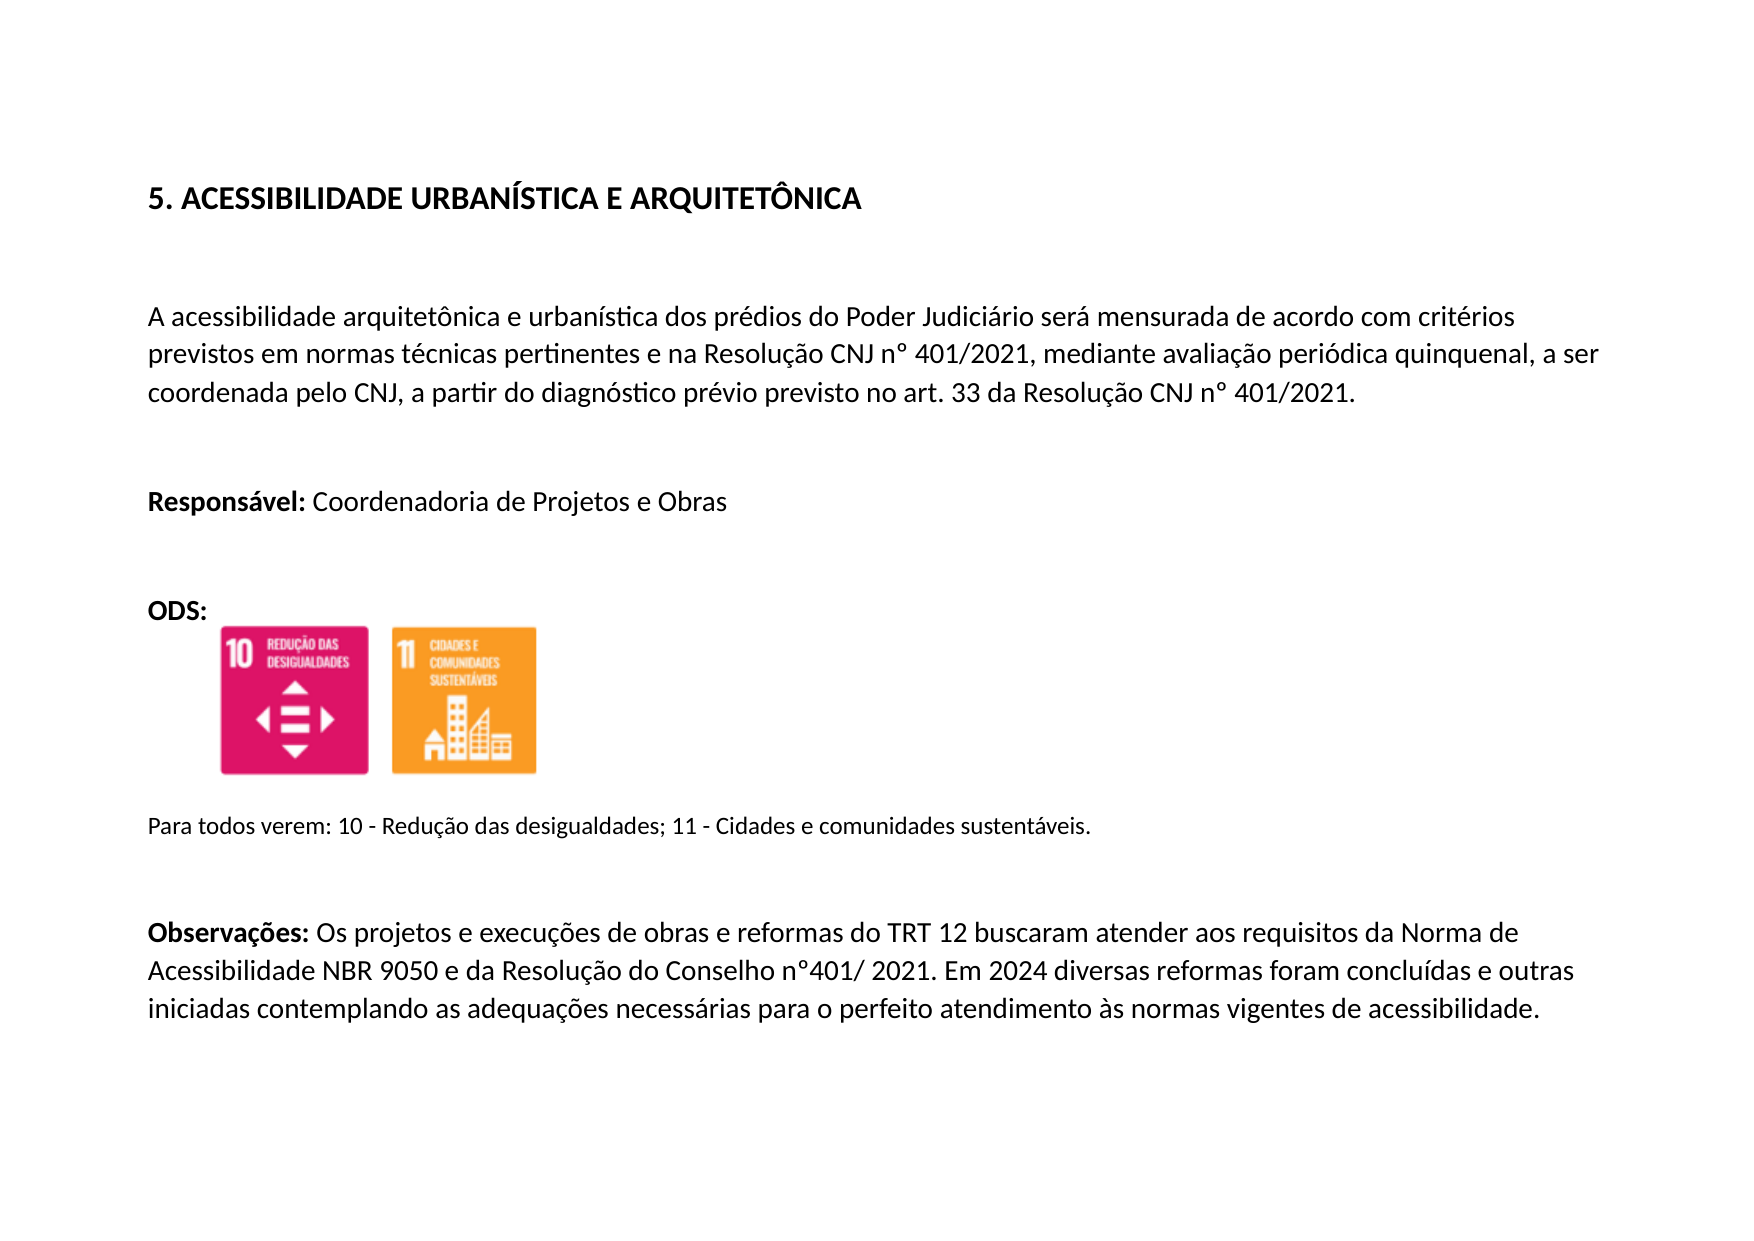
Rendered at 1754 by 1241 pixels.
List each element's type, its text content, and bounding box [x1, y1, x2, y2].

text 5. ACESSIBILIDADE URBANÍSTICA E ARQUITETÔNICA [148, 177, 1606, 218]
text Responsável: Coordenadoria de Projetos e Obras [148, 483, 1606, 519]
text ODS: [148, 592, 1606, 791]
text Para todos verem: 10 - Redução das desigualdades; 11 - Cidades e comunidades sustentáveis. [148, 810, 1606, 840]
text A acessibilidade arquitetônica e urbanística dos prédios do Poder Judiciário será mensurada de acordo com critérios previstos em normas técnicas pertinentes e na Resolução CNJ nº 401/2021, mediante avaliação periódica quinquenal, a ser coordenada pelo CNJ, a partir do diagnóstico prévio previsto no art. 33 da Resolução CNJ nº 401/2021. [148, 298, 1606, 409]
text Observações: Os projetos e execuções de obras e reformas do TRT 12 buscaram atender aos requisitos da Norma de Acessibilidade NBR 9050 e da Resolução do Conselho nº401/ 2021. Em 2024 diversas reformas foram concluídas e outras iniciadas contemplando as adequações necessárias para o perfeito atendimento às normas vigentes de acessibilidade. [148, 914, 1606, 1026]
